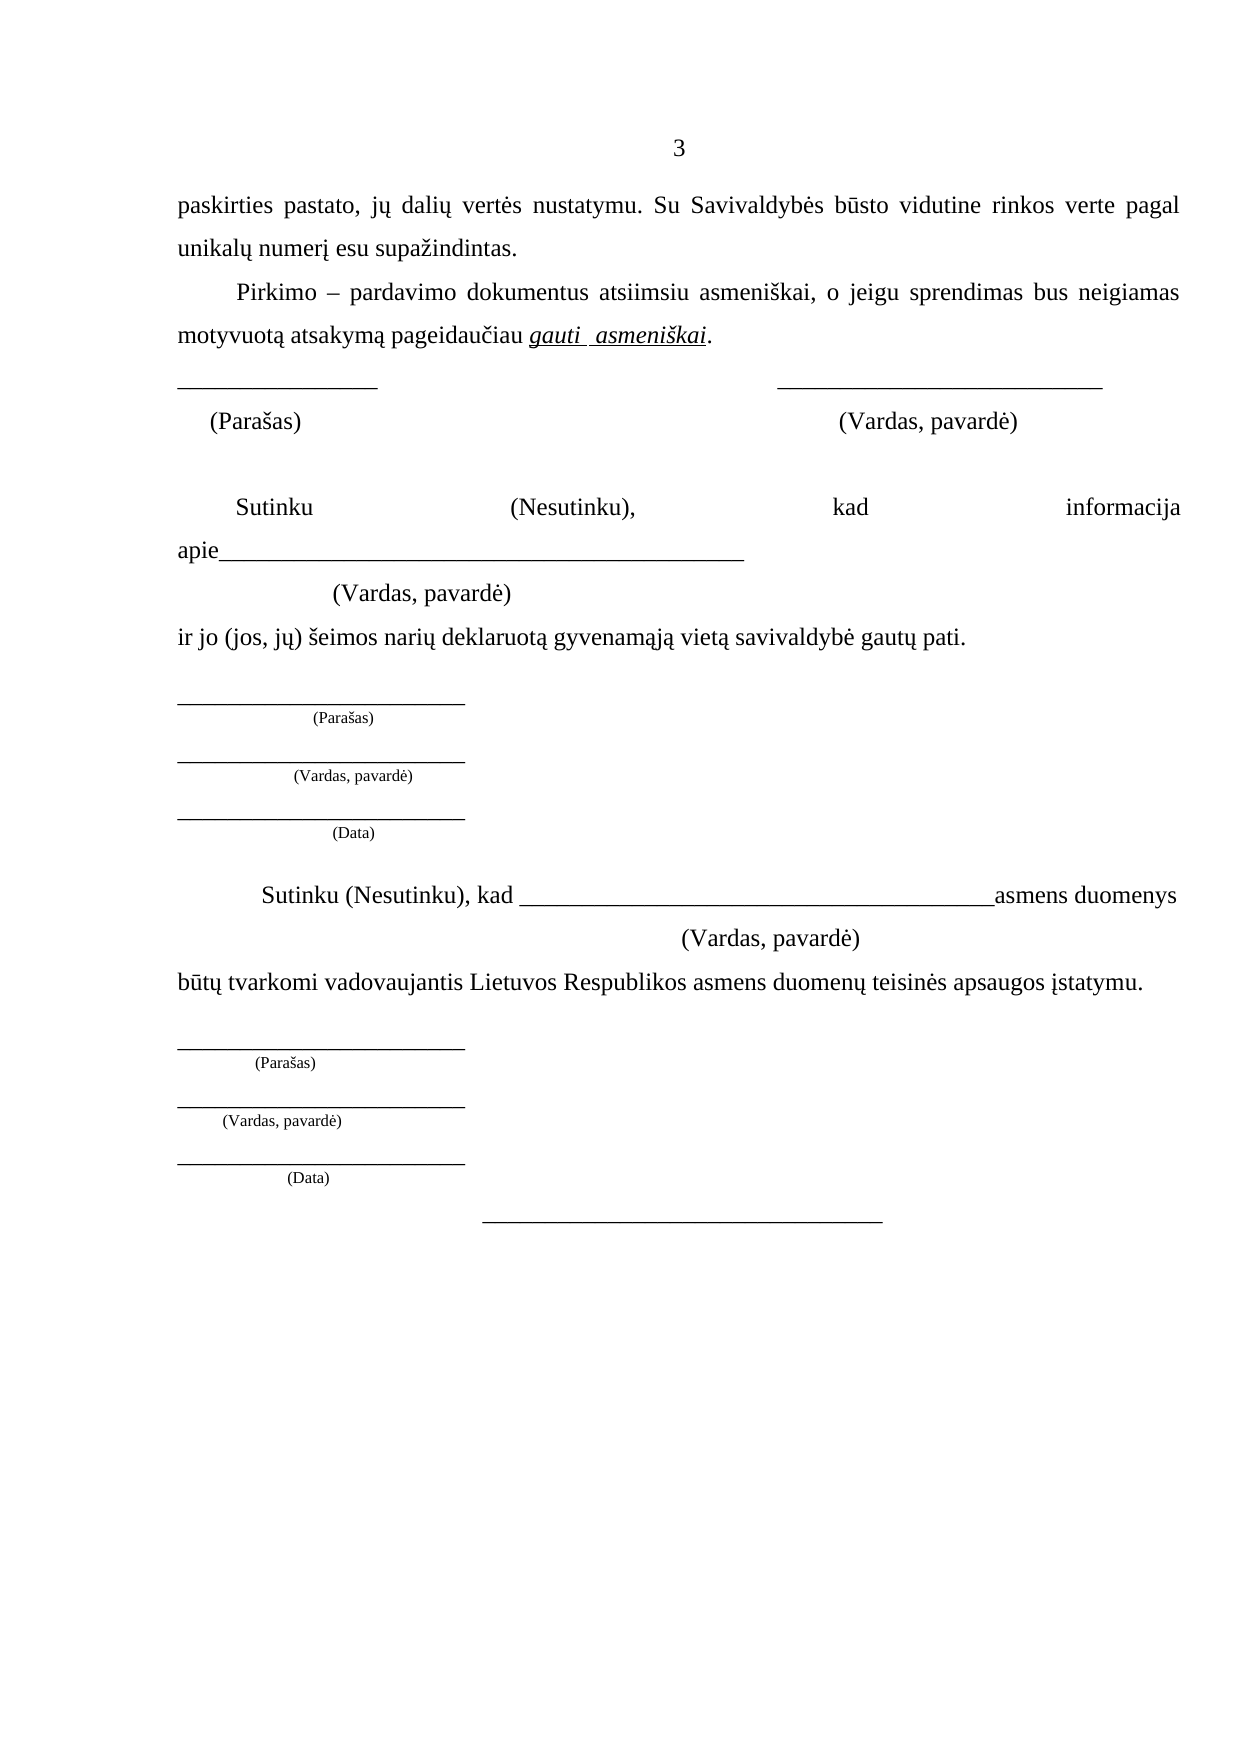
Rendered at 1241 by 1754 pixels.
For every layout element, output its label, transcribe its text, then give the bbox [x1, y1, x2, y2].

text ________________ __________________________ [177, 363, 1181, 392]
text (Data) [177, 823, 1181, 852]
text _______________________ [177, 1139, 1181, 1168]
text Sutinku (Nesutinku), kad informacija apie__________________________________________ [177, 492, 1181, 564]
text ________________________________ [177, 1197, 1181, 1225]
text _______________________ [177, 679, 1181, 708]
text (Vardas, pavardė) [177, 578, 1181, 607]
text _______________________ [177, 1082, 1181, 1110]
text (Vardas, pavardė) [177, 1110, 1181, 1139]
text (Parašas) [177, 1053, 1181, 1082]
text būtų tvarkomi vadovaujantis Lietuvos Respublikos asmens duomenų teisinės apsaugos įstatymu. [177, 967, 1181, 995]
text (Parašas) (Vardas, pavardė) [177, 406, 1181, 435]
text Pirkimo – pardavimo dokumentus atsiimsiu asmeniškai, o jeigu sprendimas bus neigiamas motyvuotą atsakymą pageidaučiau gauti asmeniškai. [177, 277, 1181, 348]
text Sutinku (Nesutinku), kad ______________________________________asmens duomenys [177, 880, 1181, 909]
text paskirties pastato, jų dalių vertės nustatymu. Su Savivaldybės būsto vidutine rinkos verte pagal unikalų numerį esu supažindintas. [177, 190, 1181, 262]
text ir jo (jos, jų) šeimos narių deklaruotą gyvenamąją vietą savivaldybė gautų pati. [177, 622, 1181, 650]
text (Parašas) [177, 708, 1181, 737]
text (Vardas, pavardė) [177, 765, 1181, 794]
text _______________________ [177, 1024, 1181, 1053]
text (Data) [177, 1168, 1181, 1197]
text (Vardas, pavardė) [177, 923, 1181, 952]
text _______________________ [177, 794, 1181, 823]
text _______________________ [177, 737, 1181, 765]
